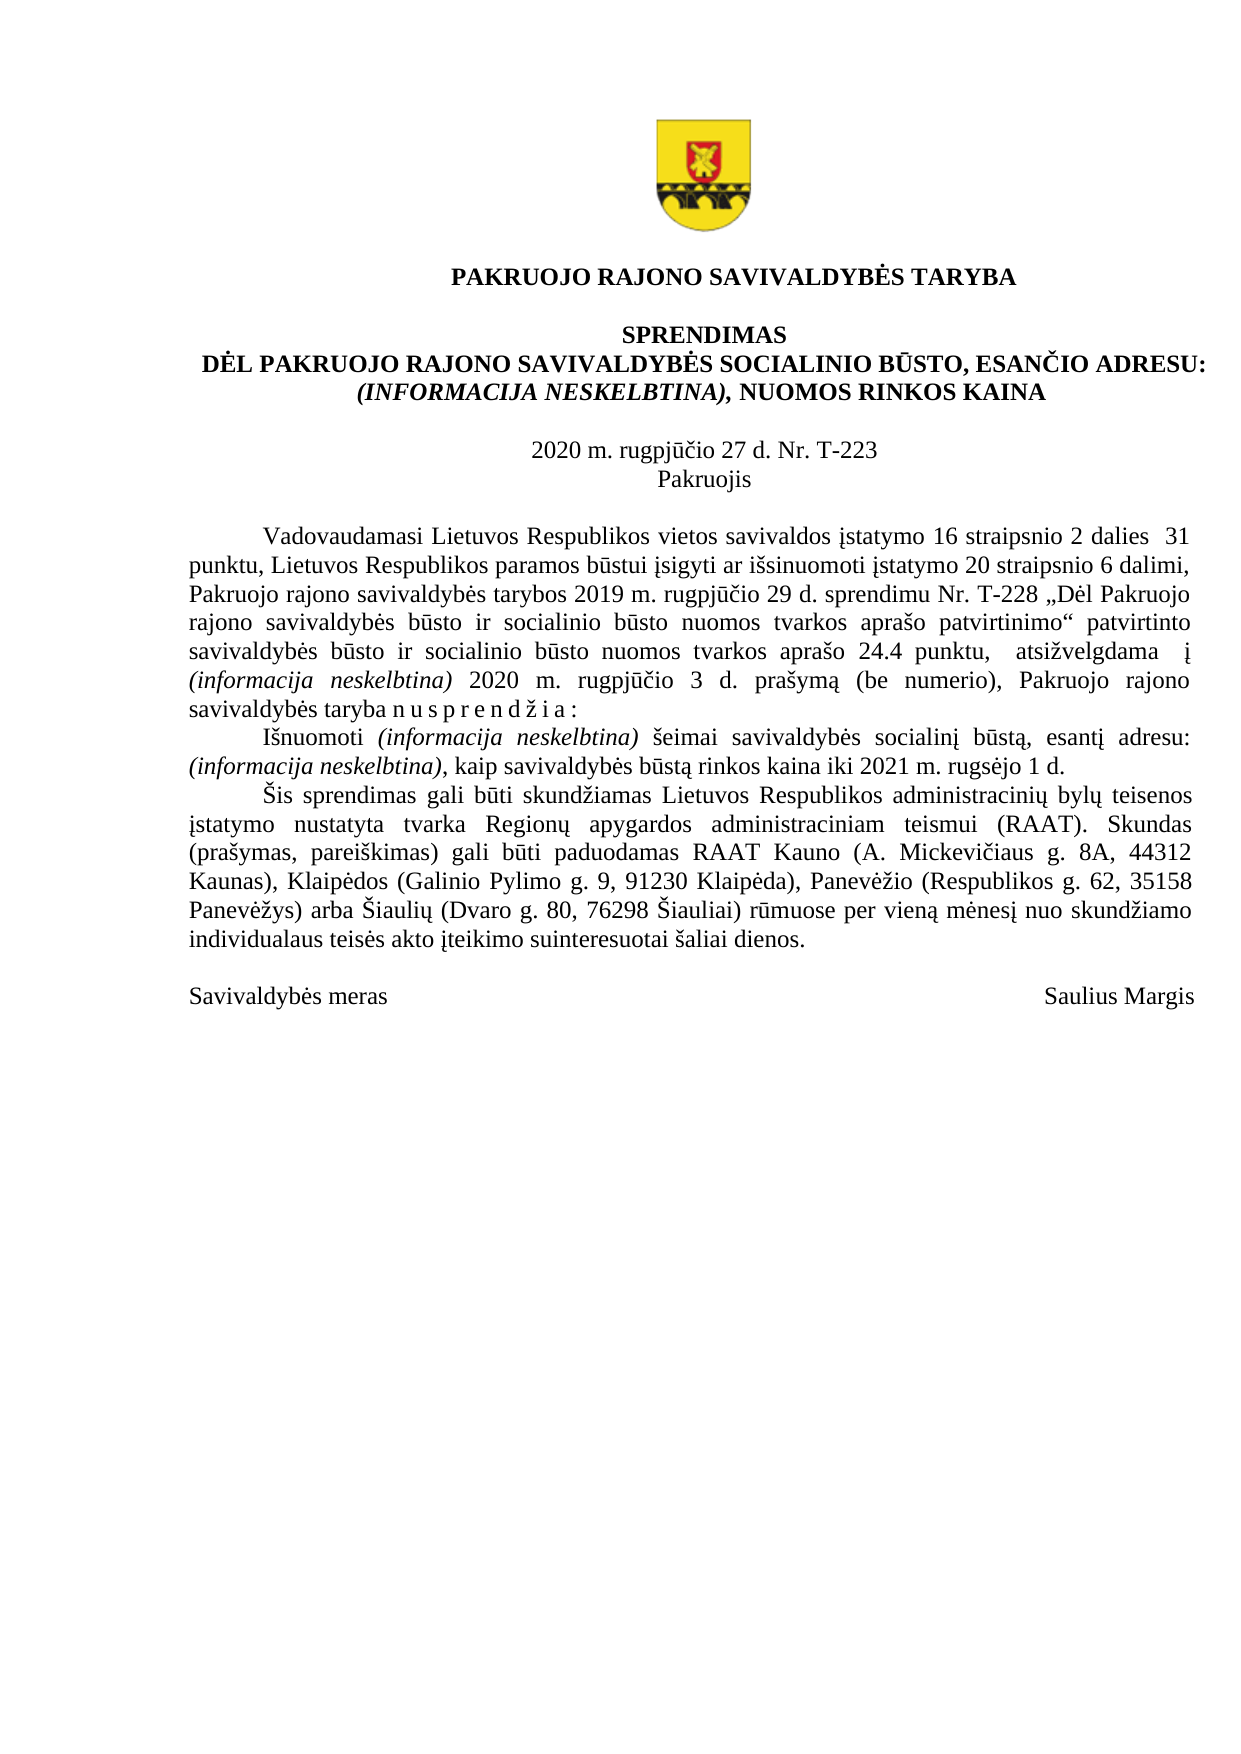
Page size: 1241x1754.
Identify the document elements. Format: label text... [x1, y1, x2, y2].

table_header [1231, 118, 1240, 1151]
table_header PAKRUOJO RAJONO SAVIVALDYBĖS TARYBA SPRENDIMAS DĖL PAKRUOJO RAJONO SAVIVALDYBĖS SOCIALINIO BŪSTO, ESANČIO ADRESU: (INFORMACIJA NESKELBTINA), NUOMOS RINKOS KAINA 2020 m. rugpjūčio 27 d. Nr. T-223 Pakruojis Vadovaudamasi Lietuvos Respublikos vietos savivaldos įstatymo 16 straipsnio 2 dalies 31 punktu, Lietuvos Respublikos paramos būstui įsigyti ar išsinuomoti įstatymo 20 straipsnio 6 dalimi, Pakruojo rajono savivaldybės tarybos 2019 m. rugpjūčio 29 d. sprendimu Nr. T-228 „Dėl Pakruojo rajono savivaldybės būsto ir socialinio būsto nuomos tvarkos aprašo patvirtinimo“ patvirtinto savivaldybės būsto ir socialinio būsto nuomos tvarkos aprašo 24.4 punktu, atsižvelgdama į (informacija neskelbtina) 2020 m. rugpjūčio 3 d. prašymą (be numerio), Pakruojo rajono savivaldybės taryba nusprendžia: Išnuomoti (informacija neskelbtina) šeimai savivaldybės socialinį būstą, esantį adresu: (informacija neskelbtina), kaip savivaldybės būstą rinkos kaina iki 2021 m. rugsėjo 1 d. Šis sprendimas gali būti skundžiamas Lietuvos Respublikos administracinių bylų teisenos įstatymo nustatyta tvarka Regionų apygardos administraciniam teismui (RAAT). Skundas (prašymas, pareiškimas) gali būti paduodamas RAAT Kauno (A. Mickevičiaus g. 8A, 44312 Kaunas), Klaipėdos (Galinio Pylimo g. 9, 91230 Klaipėda), Panevėžio (Respublikos g. 62, 35158 Panevėžys) arba Šiaulių (Dvaro g. 80, 76298 Šiauliai) rūmuose per vieną mėnesį nuo skundžiamo individualaus teisės akto įteikimo suinteresuotai šaliai dienos. Savivaldybės meras Saulius Margis [177, 118, 1231, 1151]
